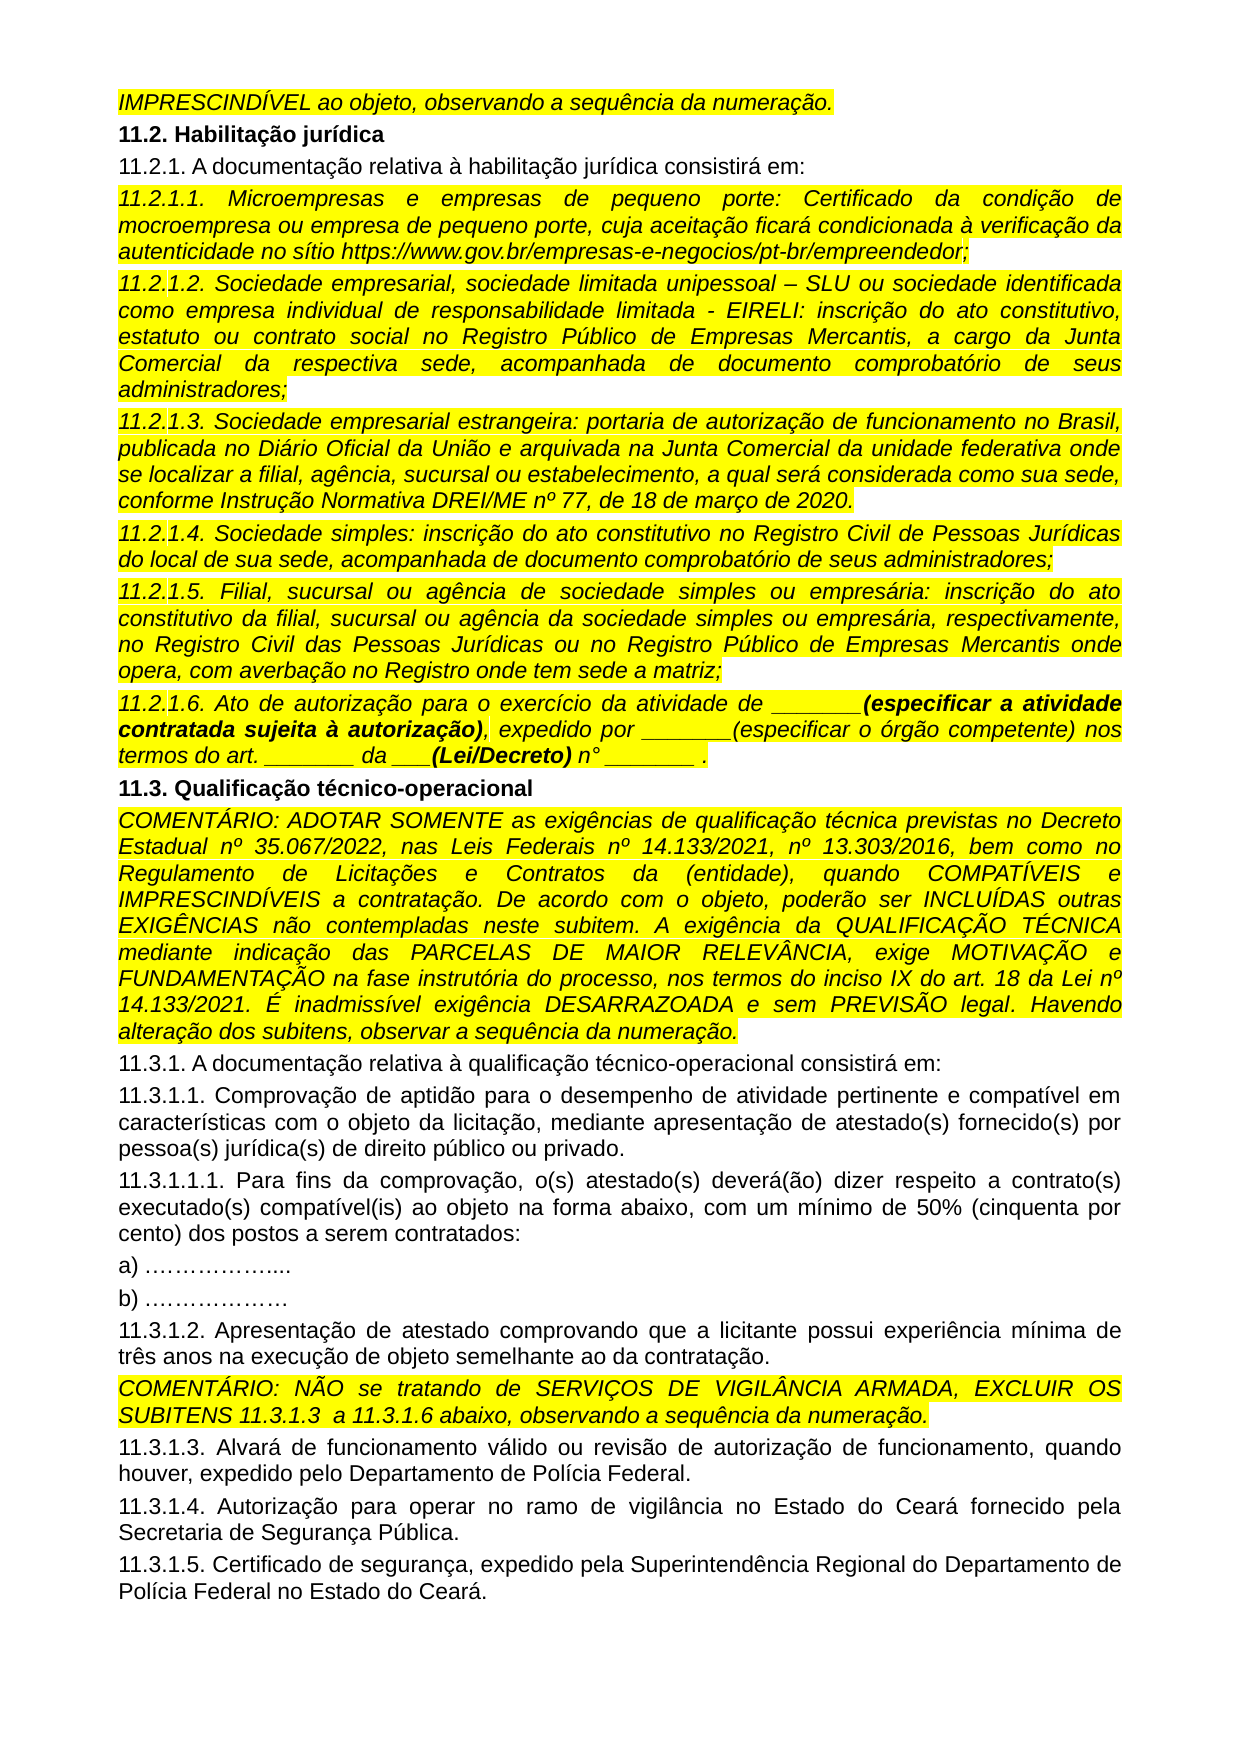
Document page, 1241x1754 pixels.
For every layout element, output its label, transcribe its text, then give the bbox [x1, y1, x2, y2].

text 11.2.1.3. Sociedade empresarial estrangeira: portaria de autorização de funcionamento no Brasil, publicada no Diário Oficial da União e arquivada na Junta Comercial da unidade federativa onde se localizar a filial, agência, sucursal ou estabelecimento, a qual será considerada como sua sede, conforme Instrução Normativa DREI/ME nº 77, de 18 de março de 2020. [118, 408, 1122, 513]
text IMPRESCINDÍVEL ao objeto, observando a sequência da numeração. [118, 88, 1122, 115]
text 11.3.1. A documentação relativa à qualificação técnico-operacional consistirá em: [118, 1050, 1122, 1076]
text 11.3. Qualificação técnico-operacional [118, 774, 1122, 801]
text b) .……………… [118, 1284, 1122, 1311]
text 11.2.1. A documentação relativa à habilitação jurídica consistirá em: [118, 153, 1122, 179]
text 11.2.1.1. Microempresas e empresas de pequeno porte: Certificado da condição de mocroempresa ou empresa de pequeno porte, cuja aceitação ficará condicionada à verificação da autenticidade no sítio https://www.gov.br/empresas-e-negocios/pt-br/empreendedor; [118, 185, 1122, 264]
text 11.2.1.6. Ato de autorização para o exercício da atividade de _______(especificar a atividade contratada sujeita à autorização), expedido por _______(especificar o órgão competente) nos termos do art. _______ da ___(Lei/Decreto) n° _______ . [118, 689, 1122, 768]
text 11.3.1.2. Apresentação de atestado comprovando que a licitante possui experiência mínima de três anos na execução de objeto semelhante ao da contratação. [118, 1317, 1122, 1369]
text COMENTÁRIO: ADOTAR SOMENTE as exigências de qualificação técnica previstas no Decreto Estadual nº 35.067/2022, nas Leis Federais nº 14.133/2021, nº 13.303/2016, bem como no Regulamento de Licitações e Contratos da (entidade), quando COMPATÍVEIS e IMPRESCINDÍVEIS a contratação. De acordo com o objeto, poderão ser INCLUÍDAS outras EXIGÊNCIAS não contempladas neste subitem. A exigência da QUALIFICAÇÃO TÉCNICA mediante indicação das PARCELAS DE MAIOR RELEVÂNCIA, exige MOTIVAÇÃO e FUNDAMENTAÇÃO na fase instrutória do processo, nos termos do inciso IX do art. 18 da Lei nº 14.133/2021. É inadmissível exigência DESARRAZOADA e sem PREVISÃO legal. Havendo alteração dos subitens, observar a sequência da numeração. [118, 807, 1122, 1044]
text 11.3.1.1.1. Para fins da comprovação, o(s) atestado(s) deverá(ão) dizer respeito a contrato(s) executado(s) compatível(is) ao objeto na forma abaixo, com um mínimo de 50% (cinquenta por cento) dos postos a serem contratados: [118, 1167, 1122, 1246]
text 11.3.1.3. Alvará de funcionamento válido ou revisão de autorização de funcionamento, quando houver, expedido pelo Departamento de Polícia Federal. [118, 1434, 1122, 1487]
text 11.2. Habilitação jurídica [118, 121, 1122, 147]
text 11.2.1.2. Sociedade empresarial, sociedade limitada unipessoal – SLU ou sociedade identificada como empresa individual de responsabilidade limitada - EIRELI: inscrição do ato constitutivo, estatuto ou contrato social no Registro Público de Empresas Mercantis, a cargo da Junta Comercial da respectiva sede, acompanhada de documento comprobatório de seus administradores; [118, 270, 1122, 402]
text 11.3.1.1. Comprovação de aptidão para o desempenho de atividade pertinente e compatível em características com o objeto da licitação, mediante apresentação de atestado(s) fornecido(s) por pessoa(s) jurídica(s) de direito público ou privado. [118, 1082, 1122, 1161]
text a) .…………….... [118, 1252, 1122, 1278]
text 11.3.1.5. Certificado de segurança, expedido pela Superintendência Regional do Departamento de Polícia Federal no Estado do Ceará. [118, 1551, 1122, 1604]
text 11.2.1.5. Filial, sucursal ou agência de sociedade simples ou empresária: inscrição do ato constitutivo da filial, sucursal ou agência da sociedade simples ou empresária, respectivamente, no Registro Civil das Pessoas Jurídicas ou no Registro Público de Empresas Mercantis onde opera, com averbação no Registro onde tem sede a matriz; [118, 578, 1122, 683]
text COMENTÁRIO: NÃO se tratando de SERVIÇOS DE VIGILÂNCIA ARMADA, EXCLUIR OS SUBITENS 11.3.1.3 a 11.3.1.6 abaixo, observando a sequência da numeração. [118, 1375, 1122, 1428]
text 11.2.1.4. Sociedade simples: inscrição do ato constitutivo no Registro Civil de Pessoas Jurídicas do local de sua sede, acompanhada de documento comprobatório de seus administradores; [118, 519, 1122, 572]
text 11.3.1.4. Autorização para operar no ramo de vigilância no Estado do Ceará fornecido pela Secretaria de Segurança Pública. [118, 1493, 1122, 1545]
